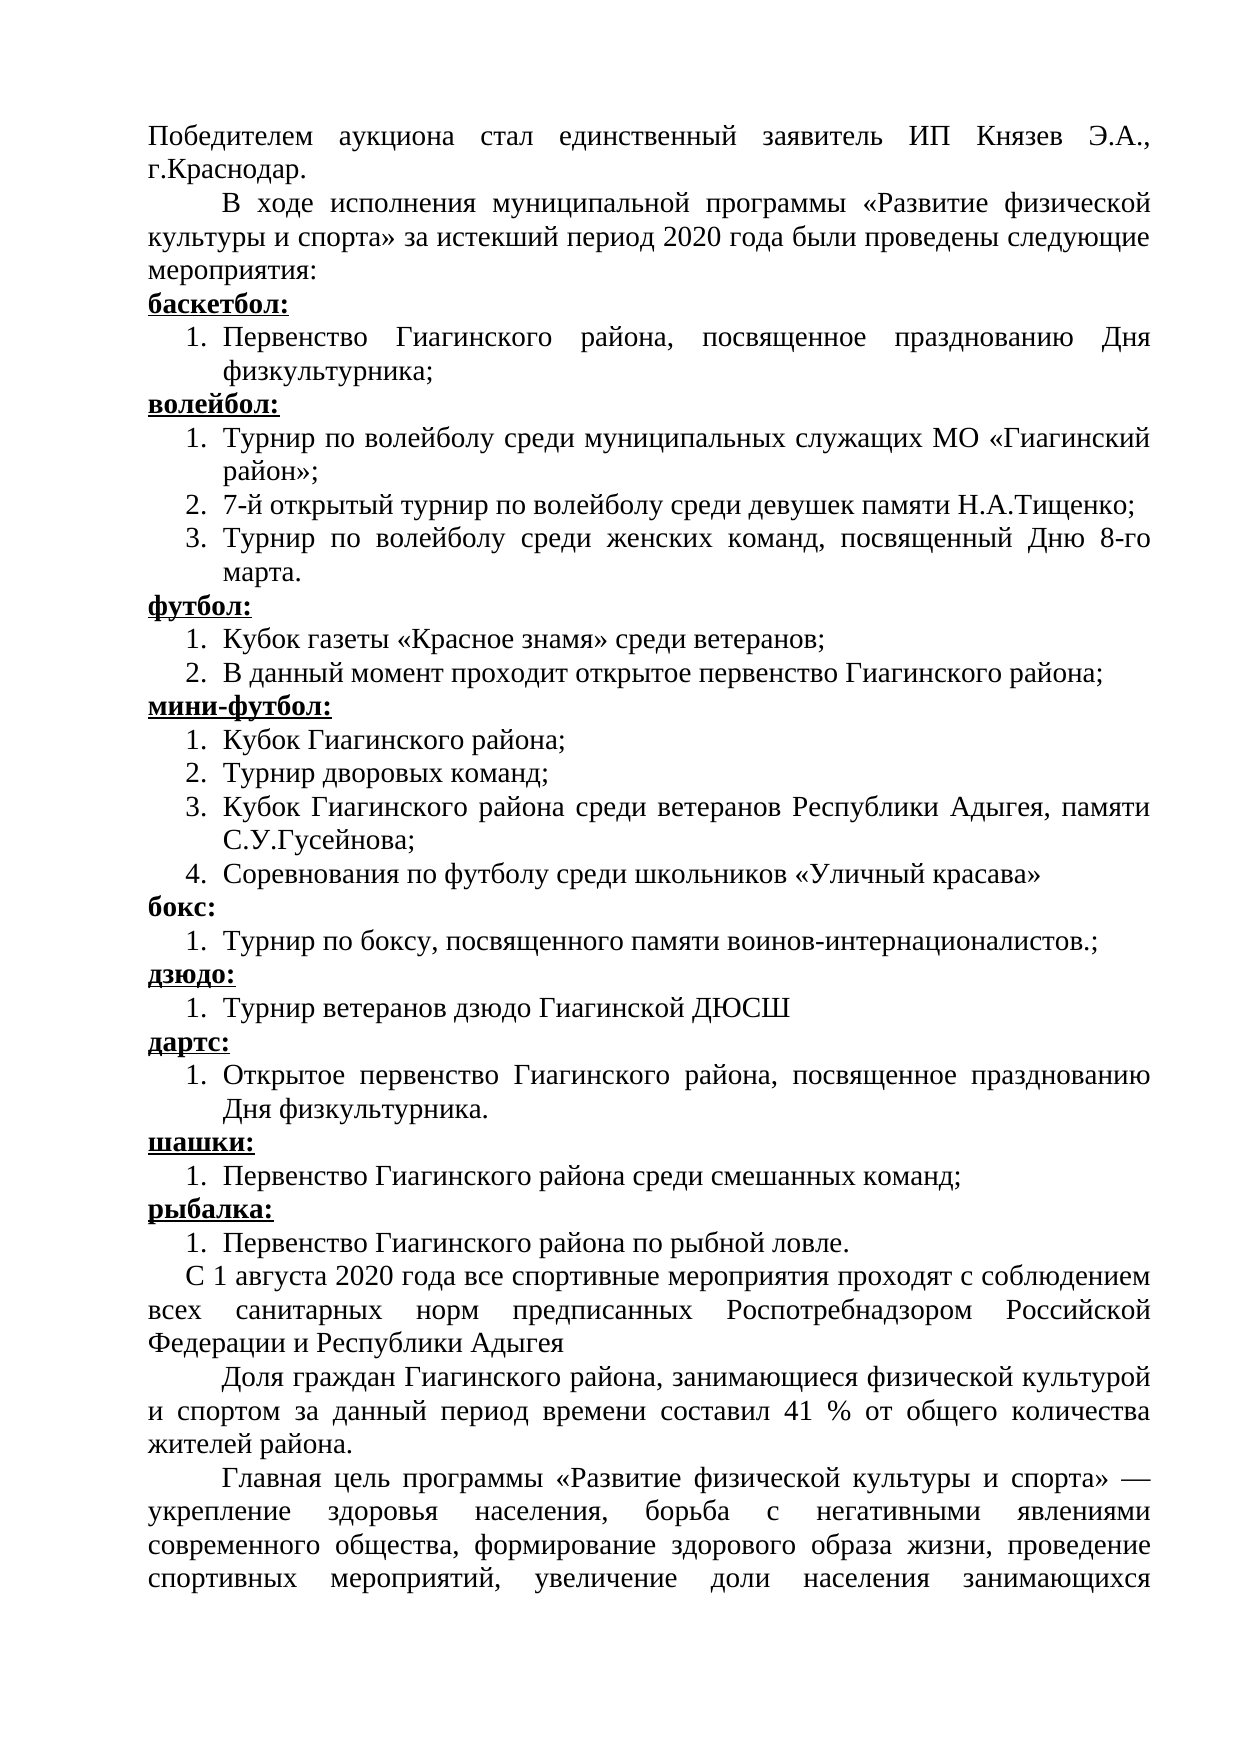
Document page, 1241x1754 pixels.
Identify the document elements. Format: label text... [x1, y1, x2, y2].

text дартс: [148, 1024, 1152, 1057]
list Турнир по волейболу среди муниципальных служащих МО «Гиагинский район»; [185, 420, 1152, 487]
text бокс: [148, 889, 1152, 923]
text волейбол: [148, 386, 1152, 420]
text рыбалка: [148, 1191, 1152, 1225]
text шашки: [148, 1124, 1152, 1158]
list Первенство Гиагинского района по рыбной ловле. [185, 1225, 1152, 1258]
list Турнир по боксу, посвященного памяти воинов-интернационалистов.; [185, 923, 1152, 957]
list Кубок Гиагинского района среди ветеранов Республики Адыгея, памяти С.У.Гусейнова; [185, 789, 1152, 856]
list Турнир ветеранов дзюдо Гиагинской ДЮСШ [185, 990, 1152, 1024]
list В данный момент проходит открытое первенство Гиагинского района; [185, 655, 1152, 688]
list Соревнования по футболу среди школьников «Уличный красава» [185, 856, 1152, 889]
list Открытое первенство Гиагинского района, посвященное празднованию Дня физкультурника. [185, 1057, 1152, 1124]
text мини-футбол: [148, 688, 1152, 722]
list Первенство Гиагинского района, посвященное празднованию Дня физкультурника; [185, 319, 1152, 386]
text Победителем аукциона стал единственный заявитель ИП Князев Э.А., г.Краснодар. [148, 118, 1152, 185]
list Кубок газеты «Красное знамя» среди ветеранов; [185, 621, 1152, 655]
text Доля граждан Гиагинского района, занимающиеся физической культурой и спортом за данный период времени составил 41 % от общего количества жителей района. [148, 1359, 1152, 1460]
list Кубок Гиагинского района; [185, 722, 1152, 755]
text Главная цель программы «Развитие физической культуры и спорта» — укрепление здоровья населения, борьба с негативными явлениями современного общества, формирование здорового образа жизни, проведение спортивных мероприятий, увеличение доли населения занимающихся [148, 1460, 1152, 1594]
text В ходе исполнения муниципальной программы «Развитие физической культуры и спорта» за истекший период 2020 года были проведены следующие мероприятия: [148, 185, 1152, 286]
list 7-й открытый турнир по волейболу среди девушек памяти Н.А.Тищенко; [185, 487, 1152, 521]
text дзюдо: [148, 957, 1152, 990]
text С 1 августа 2020 года все спортивные мероприятия проходят с соблюдением всех санитарных норм предписанных Роспотребнадзором Российской Федерации и Республики Адыгея [148, 1258, 1152, 1359]
text баскетбол: [148, 286, 1152, 319]
list Турнир дворовых команд; [185, 755, 1152, 789]
text футбол: [148, 588, 1152, 621]
list Турнир по волейболу среди женских команд, посвященный Дню 8-го марта. [185, 521, 1152, 588]
list Первенство Гиагинского района среди смешанных команд; [185, 1158, 1152, 1191]
